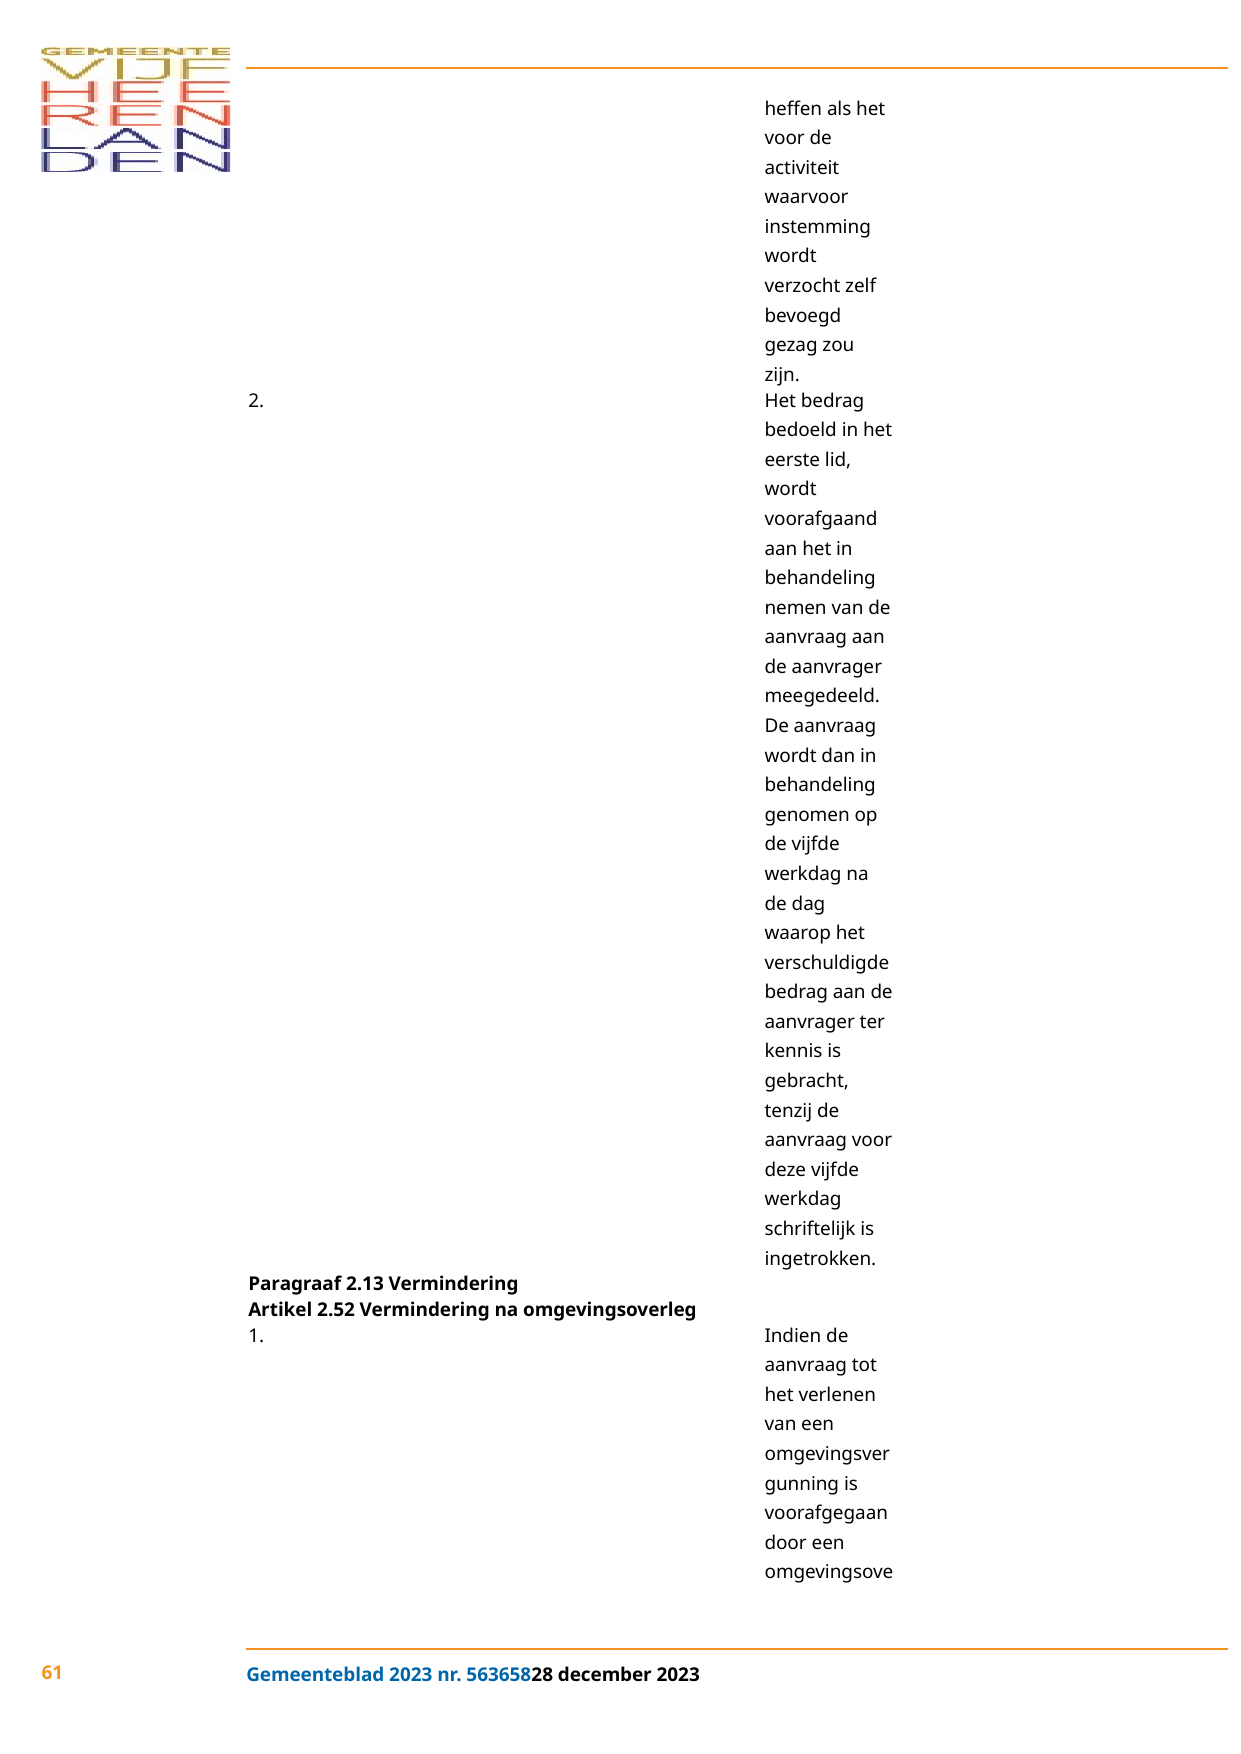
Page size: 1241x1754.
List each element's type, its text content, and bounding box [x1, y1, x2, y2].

table_cell [1023, 387, 1152, 1270]
table_cell heffen als het voor de activiteit waarvoor instemming wordt verzocht zelf bevoegd gezag zou zijn. [764, 95, 893, 387]
picture [41, 47, 231, 172]
table_cell [1023, 95, 1152, 387]
table_cell Indien de aanvraag tot het verlenen van een omgevingsvergunning is voorafgegaan door een omgevingsove [764, 1322, 893, 1584]
table_cell [894, 95, 1022, 387]
table_cell Paragraaf 2.13 Vermindering [248, 1270, 1152, 1296]
table_cell 2. [248, 387, 764, 1270]
table_cell Het bedrag bedoeld in het eerste lid, wordt voorafgaand aan het in behandeling nemen van de aanvraag aan de aanvrager meegedeeld. De aanvraag wordt dan in behandeling genomen op de vijfde werkdag na de dag waarop het verschuldigde bedrag aan de aanvrager ter kennis is gebracht, tenzij de aanvraag voor deze vijfde werkdag schriftelijk is ingetrokken. [764, 387, 893, 1270]
table_cell [894, 387, 1022, 1270]
table_cell [1023, 1322, 1152, 1584]
table_cell 1. [248, 1322, 764, 1584]
table_cell [248, 95, 764, 387]
table_cell Artikel 2.52 Vermindering na omgevingsoverleg [248, 1296, 1152, 1322]
table_cell [894, 1322, 1022, 1584]
